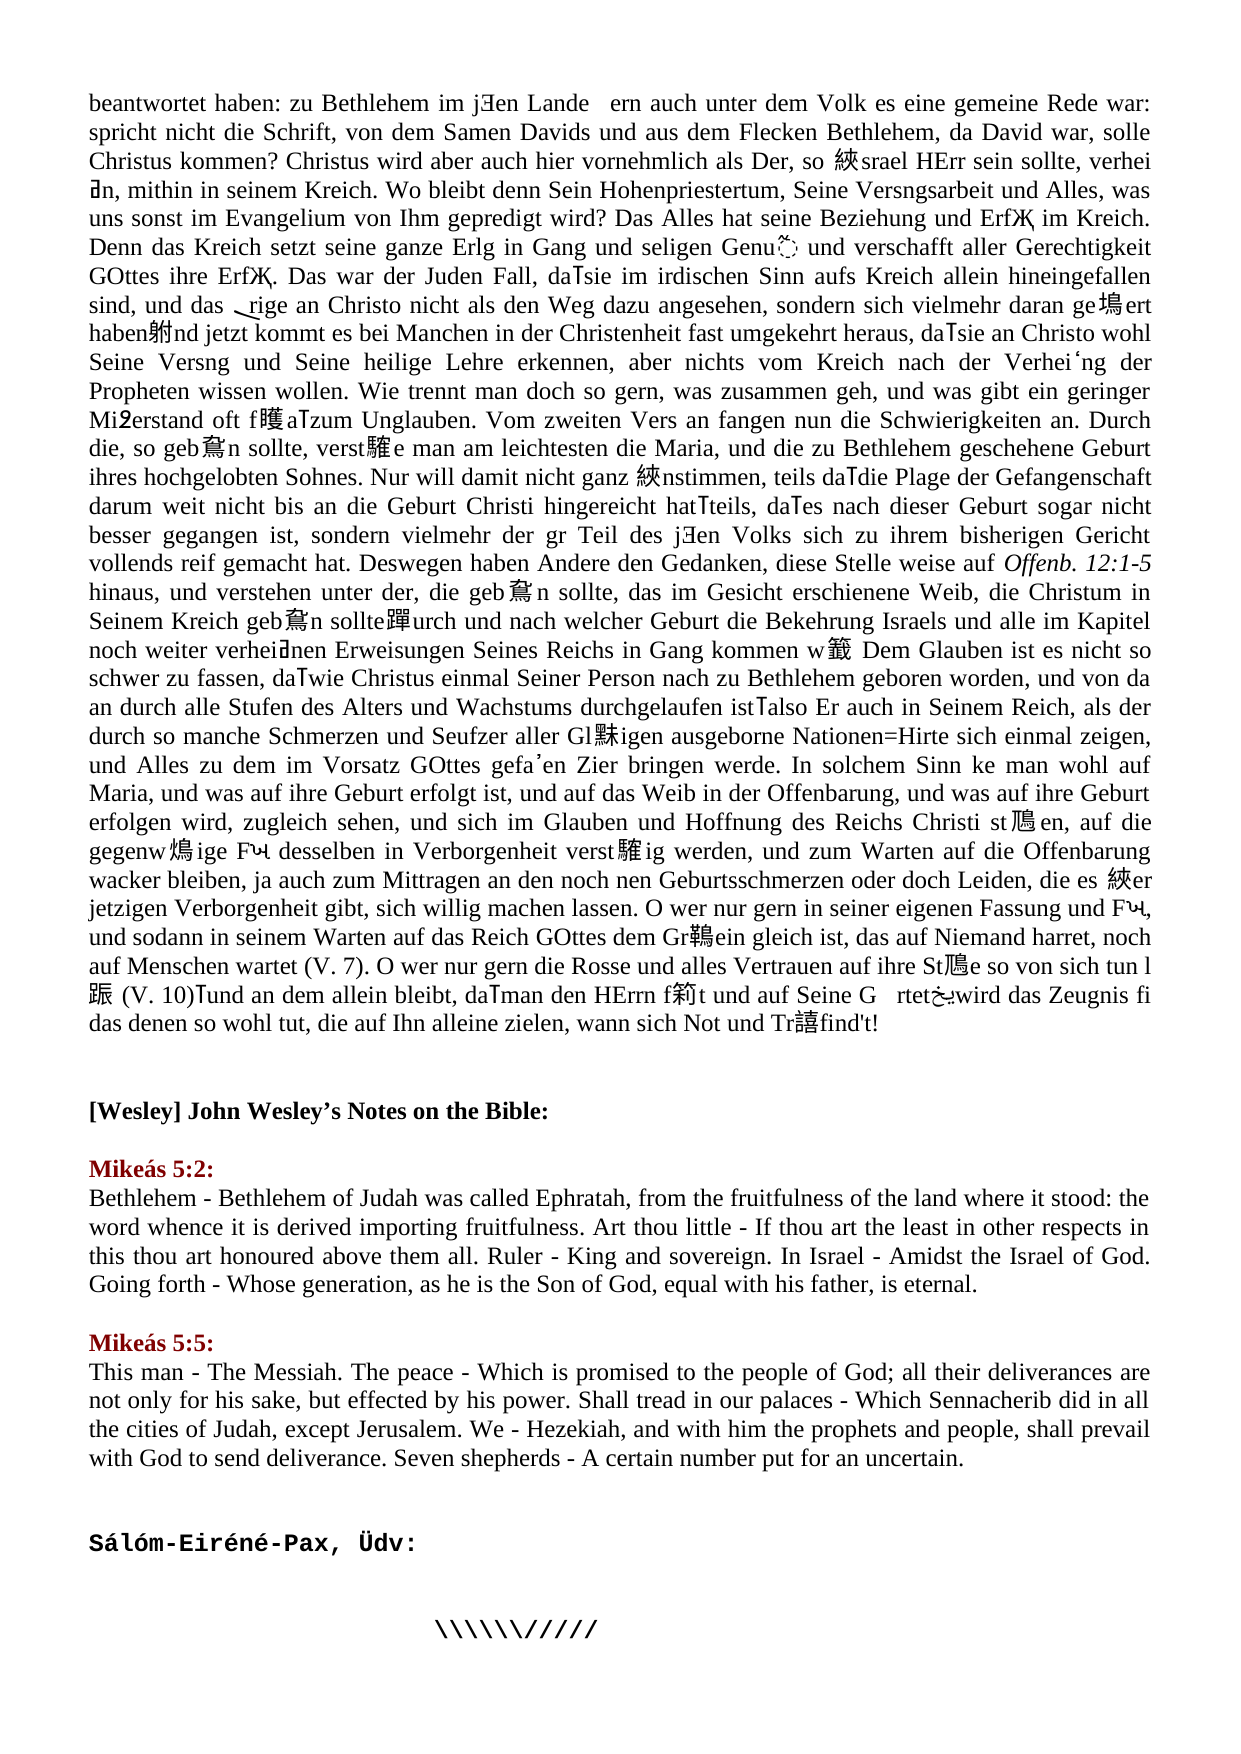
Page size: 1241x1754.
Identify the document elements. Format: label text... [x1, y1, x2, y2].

text Bethlehem - Bethlehem of Judah was called Ephratah, from the fruitfulness of the land where it stood: the word whence it is derived importing fruitfulness. Art thou little - If thou art the least in other respects in this thou art honoured above them all. Ruler - King and sovereign. In Israel - Amidst the Israel of God. Going forth - Whose generation, as he is the Son of God, equal with his father, is eternal. [88, 1183, 1152, 1298]
text This man - The Messiah. The peace - Which is promised to the people of God; all their deliverances are not only for his sake, but effected by his power. Shall tread in our palaces - Which Sennacherib did in all the cities of Judah, except Jerusalem. We - Hezekiah, and with him the prophets and people, shall prevail with God to send deliverance. Seven shepherds - A certain number put for an uncertain. [88, 1357, 1152, 1472]
text Mikeás 5:2: [88, 1154, 1152, 1183]
text \\\\\\///// [88, 1618, 1152, 1646]
text Mikeás 5:5: [88, 1328, 1152, 1357]
text [Wesley] John Wesley’s Notes on the Bible: [88, 1096, 1152, 1125]
text beantwortet haben: zu Bethlehem im jƎen Lande୾ern auch unter dem Volk es eine gemeine Rede war: spricht nicht die Schrift, von dem Samen Davids und aus dem Flecken Bethlehem, da David war, solle Christus kommen? Christus wird aber auch hier vornehmlich als Der, so 綊srael HErr sein sollte, verheiߥn, mithin in seinem Kreich. Wo bleibt denn Sein Hohenpriestertum, Seine Versngsarbeit und Alles, was uns sonst im Evangelium von Ihm gepredigt wird? Das Alles hat seine Beziehung und ErfҖ im Kreich. Denn das Kreich setzt seine ganze Erlg in Gang und seligen Genu߬ und verschafft aller Gerechtigkeit GOttes ihre ErfҖ. Das war der Juden Fall, daߠsie im irdischen Sinn aufs Kreich allein hineingefallen sind, und das ܢrige an Christo nicht als den Weg dazu angesehen, sondern sich vielmehr daran ge䲧ert haben䠵nd jetzt kommt es bei Manchen in der Christenheit fast umgekehrt heraus, daߠsie an Christo wohl Seine Versng und Seine heilige Lehre erkennen, aber nichts vom Kreich nach der Verheiߵng der Propheten wissen wollen. Wie trennt man doch so gern, was zusammen geh, und was gibt ein geringer Mi߶erstand oft f矆aߠzum Unglauben. Vom zweiten Vers an fangen nun die Schwierigkeiten an. Durch die, so geb䲥n sollte, verst䮤e man am leichtesten die Maria, und die zu Bethlehem geschehene Geburt ihres hochgelobten Sohnes. Nur will damit nicht ganz 綊nstimmen, teils daߠdie Plage der Gefangenschaft darum weit nicht bis an die Geburt Christi hingereicht hatߠteils, daߠes nach dieser Geburt sogar nicht besser gegangen ist, sondern vielmehr der gr Teil des jƎen Volks sich zu ihrem bisherigen Gericht vollends reif gemacht hat. Deswegen haben Andere den Gedanken, diese Stelle weise auf Offenb. 12:1-5 hinaus, und verstehen unter der, die geb䲥n sollte, das im Gesicht erschienene Weib, die Christum in Seinem Kreich geb䲥n sollte䠤urch und nach welcher Geburt die Bekehrung Israels und alle im Kapitel noch weiter verheiߥnen Erweisungen Seines Reichs in Gang kommen w籖 Dem Glauben ist es nicht so schwer zu fassen, daߠwie Christus einmal Seiner Person nach zu Bethlehem geboren worden, und von da an durch alle Stufen des Alters und Wachstums durchgelaufen istߠalso Er auch in Seinem Reich, als der durch so manche Schmerzen und Seufzer aller Gl䵢igen ausgeborne Nationen=Hirte sich einmal zeigen, und Alles zu dem im Vorsatz GOttes gefaߴen Zier bringen werde. In solchem Sinn ke man wohl auf Maria, und was auf ihre Geburt erfolgt ist, und auf das Weib in der Offenbarung, und was auf ihre Geburt erfolgen wird, zugleich sehen, und sich im Glauben und Hoffnung des Reichs Christi st䲫en, auf die gegenw䲴ige Fખ desselben in Verborgenheit verst䮤ig werden, und zum Warten auf die Offenbarung wacker bleiben, ja auch zum Mittragen an den noch nen Geburtsschmerzen oder doch Leiden, die es 綊er jetzigen Verborgenheit gibt, sich willig machen lassen. O wer nur gern in seiner eigenen Fassung und Fખ, und sodann in seinem Warten auf das Reich GOttes dem Gr䳬ein gleich ist, das auf Niemand harret, noch auf Menschen wartet (V. 7). O wer nur gern die Rosse und alles Vertrauen auf ihre St䲫e so von sich tun l䟴 (V. 10)ߠund an dem allein bleibt, daߠman den HErrn f筣t und auf Seine G﵃rtetﱗwird das Zeugnis fі das denen so wohl tut, die auf Ihn alleine zielen, wann sich Not und Tr譆find't! [88, 88, 1152, 1037]
text Sálóm-Eiréné-Pax, Üdv: [88, 1531, 1152, 1559]
